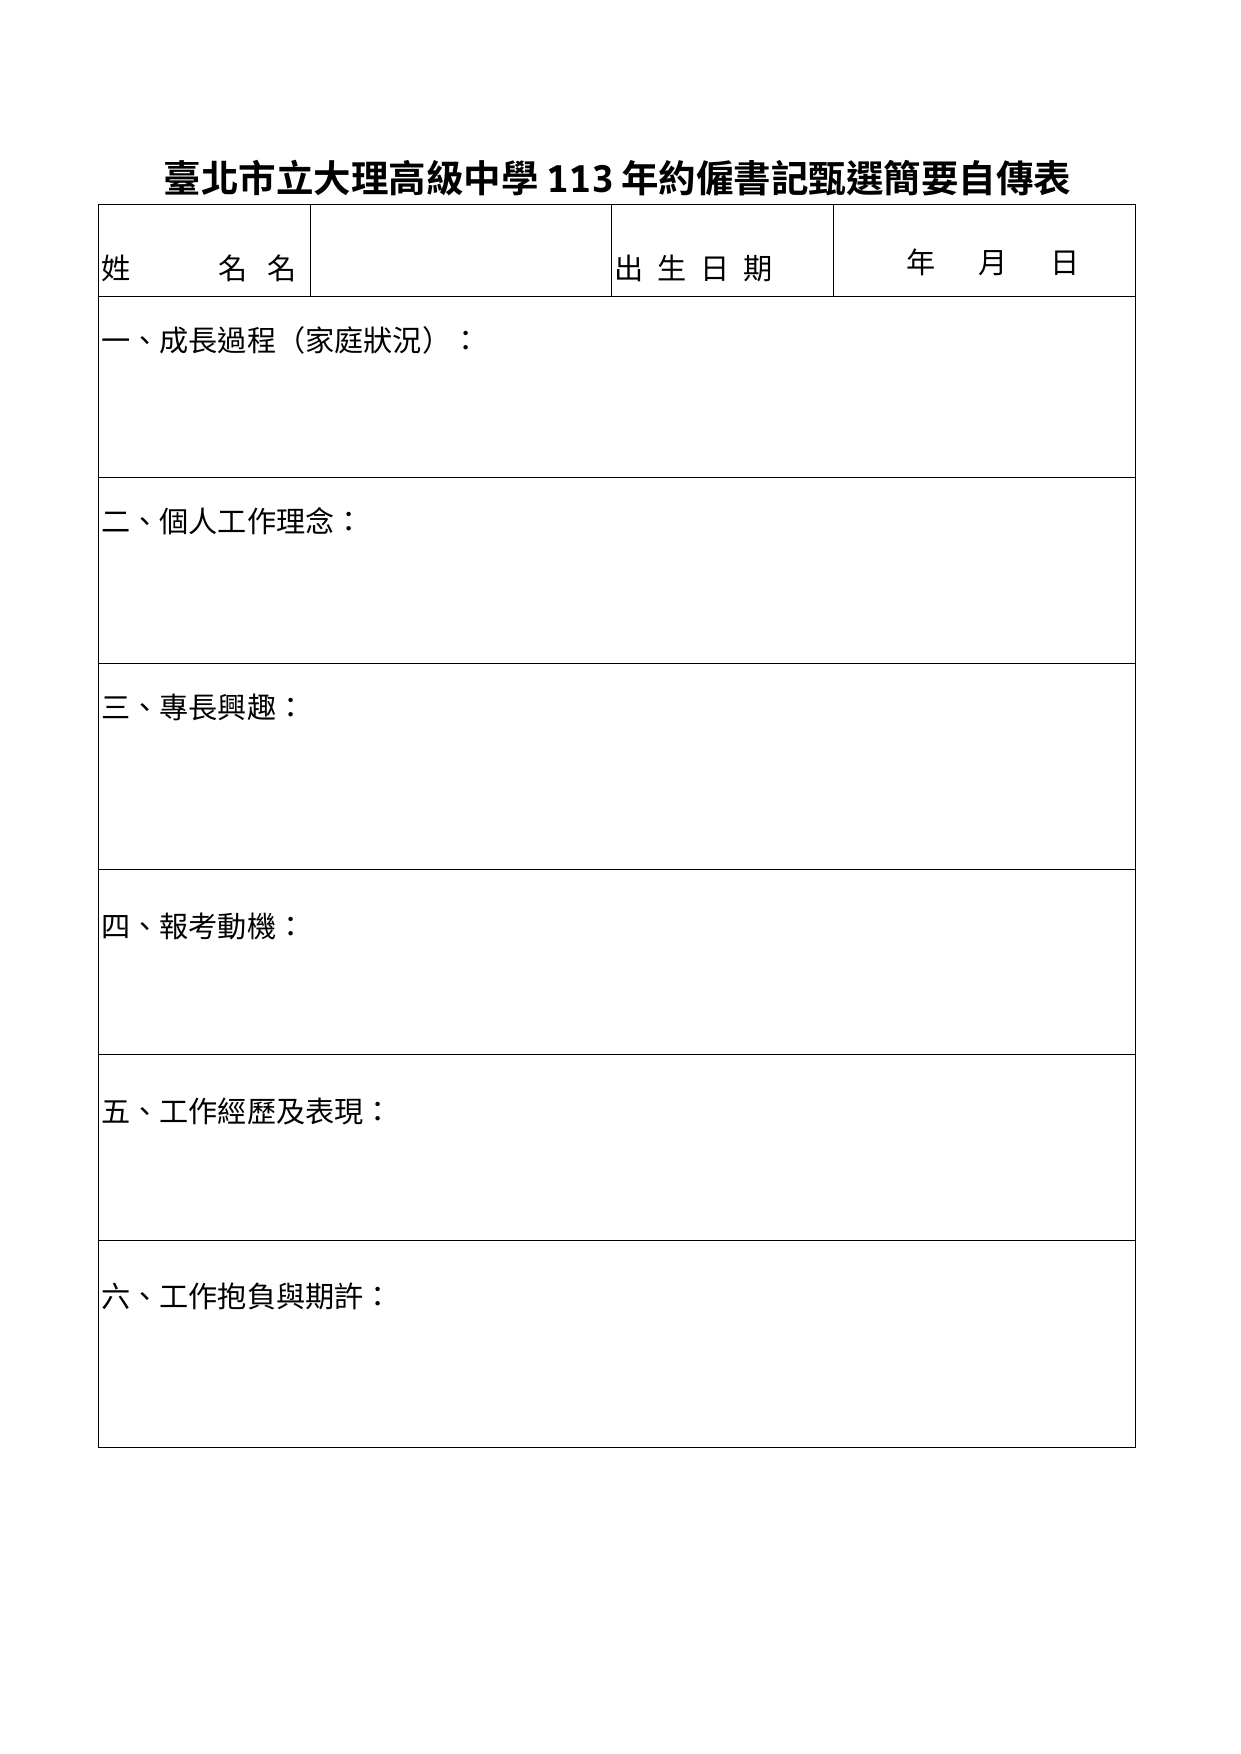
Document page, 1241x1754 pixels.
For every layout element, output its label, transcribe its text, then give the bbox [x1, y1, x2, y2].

text 臺北市立大理高級中學113年約僱書記甄選簡要自傳表 [83, 149, 1152, 204]
table_header 姓 名名 [99, 205, 310, 296]
table_cell 六、工作抱負與期許： [99, 1241, 1135, 1447]
table_cell 四、報考動機： [99, 870, 1135, 1054]
table_cell 二、個人工作理念： [99, 478, 1135, 663]
table_cell 三、專長興趣： [99, 664, 1135, 869]
table_cell 五、工作經歷及表現： [99, 1055, 1135, 1239]
table_header [311, 205, 611, 296]
table_header 出生日期 [612, 205, 833, 296]
table_header 年 月 日 [834, 205, 1135, 296]
table_cell 一、成長過程（家庭狀況）： [99, 297, 1135, 477]
